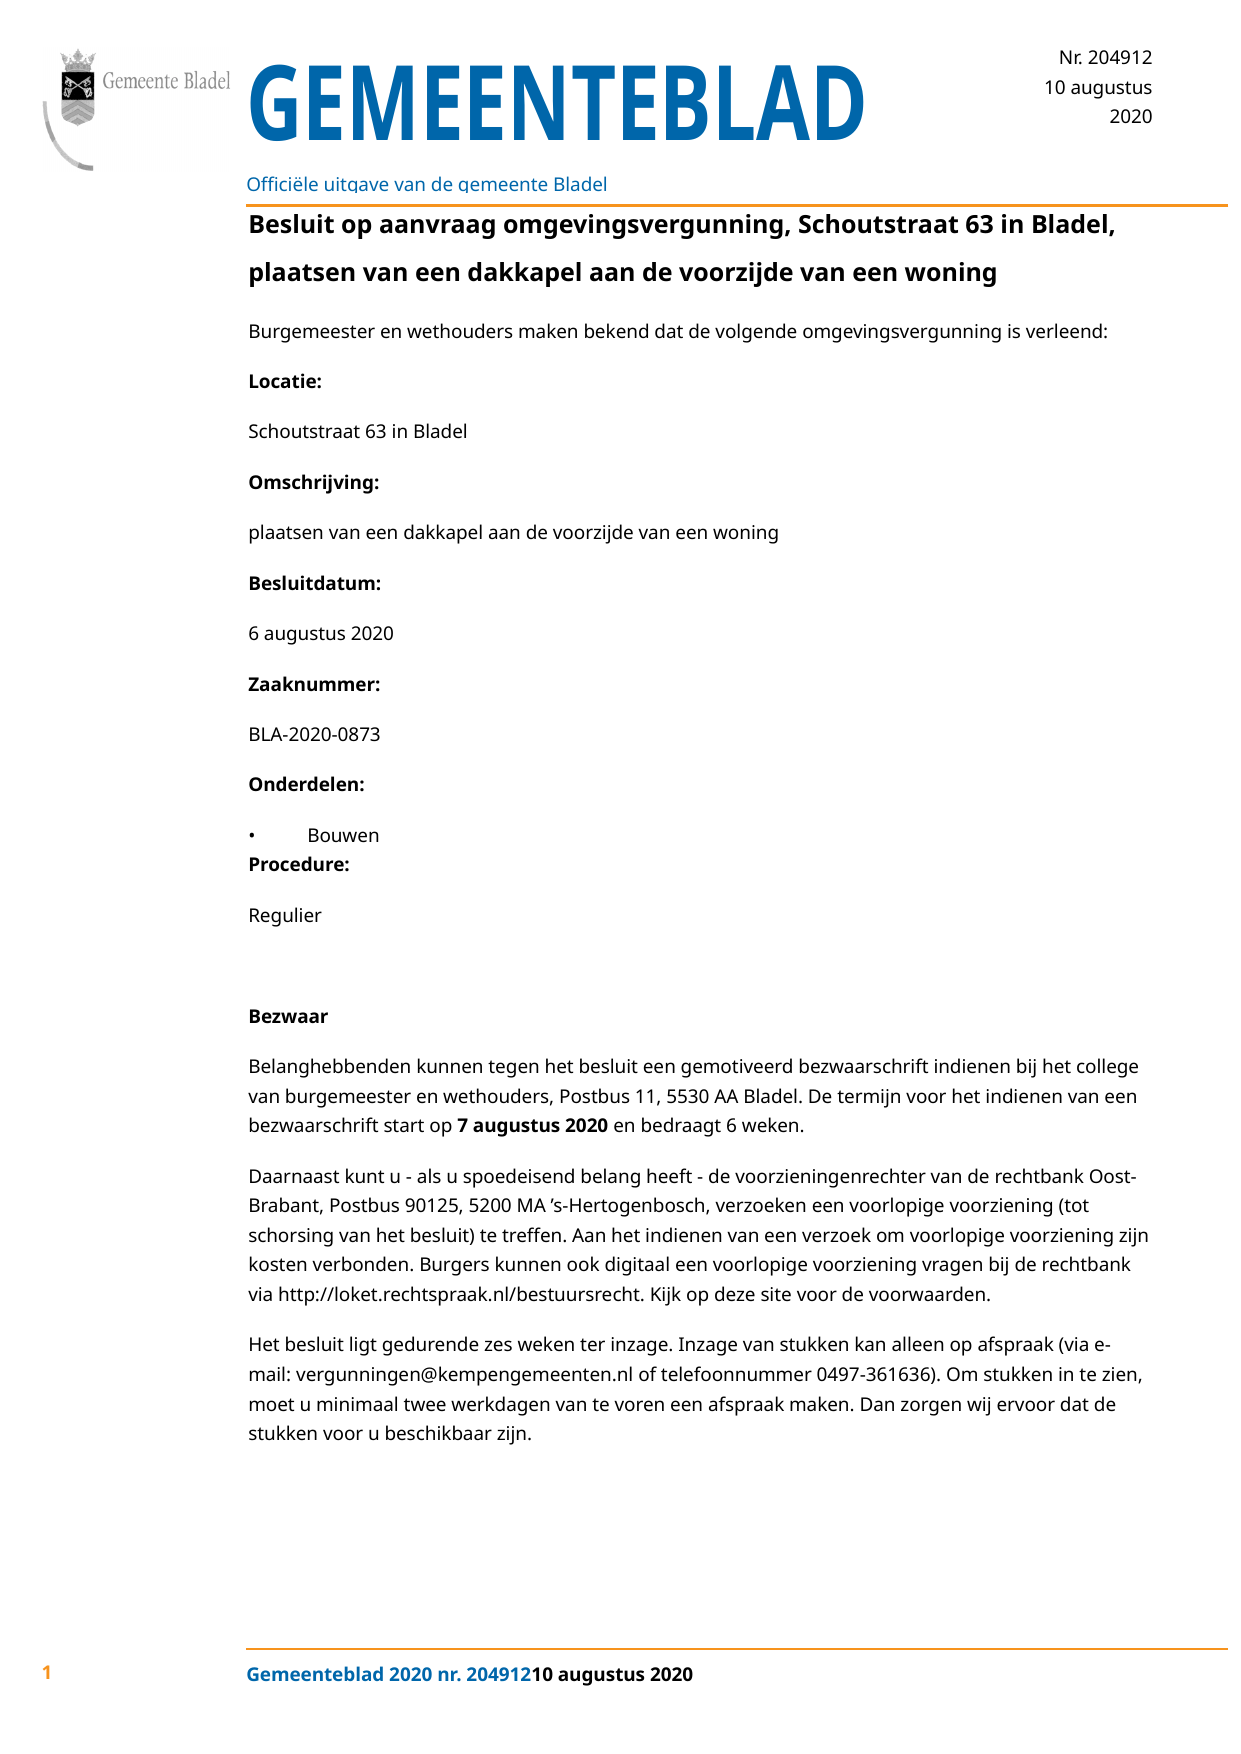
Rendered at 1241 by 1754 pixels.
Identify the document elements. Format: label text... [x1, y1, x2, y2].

text BLA-2020-0873 [248, 721, 1152, 747]
text Regulier [248, 902, 1152, 928]
text Omschrijving: [248, 469, 1152, 495]
text Belanghebbenden kunnen tegen het besluit een gemotiveerd bezwaarschrift indienen bij het college van burgemeester en wethouders, Postbus 11, 5530 AA Bladel. De termijn voor het indienen van een bezwaarschrift start op 7 augustus 2020 en bedraagt 6 weken. [248, 1053, 1152, 1138]
text Besluitdatum: [248, 570, 1152, 596]
list Bouwen [248, 822, 1152, 848]
text 6 augustus 2020 [248, 620, 1152, 646]
picture [41, 47, 231, 172]
text Procedure: [248, 852, 1152, 877]
text Burgemeester en wethouders maken bekend dat de volgende omgevingsvergunning is verleend: [248, 318, 1152, 344]
text plaatsen van een dakkapel aan de voorzijde van een woning [248, 519, 1152, 545]
text Het besluit ligt gedurende zes weken ter inzage. Inzage van stukken kan alleen op afspraak (via e-mail: vergunningen@kempengemeenten.nl of telefoonnummer 0497-361636). Om stukken in te zien, moet u minimaal twee werkdagen van te voren een afspraak maken. Dan zorgen wij ervoor dat de stukken voor u beschikbaar zijn. [248, 1332, 1152, 1446]
text Besluit op aanvraag omgevingsvergunning, Schoutstraat 63 in Bladel, plaatsen van een dakkapel aan de voorzijde van een woning [248, 207, 1152, 288]
text Locatie: [248, 368, 1152, 394]
text Onderdelen: [248, 772, 1152, 797]
text Daarnaast kunt u - als u spoedeisend belang heeft - de voorzieningenrechter van de rechtbank Oost-Brabant, Postbus 90125, 5200 MA ’s-Hertogenbosch, verzoeken een voorlopige voorziening (tot schorsing van het besluit) te treffen. Aan het indienen van een verzoek om voorlopige voorziening zijn kosten verbonden. Burgers kunnen ook digitaal een voorlopige voorziening vragen bij de rechtbank via http://loket.rechtspraak.nl/bestuursrecht. Kijk op deze site voor de voorwaarden. [248, 1163, 1152, 1307]
text Schoutstraat 63 in Bladel [248, 419, 1152, 444]
text Zaaknummer: [248, 671, 1152, 697]
text Bezwaar [248, 1003, 1152, 1029]
